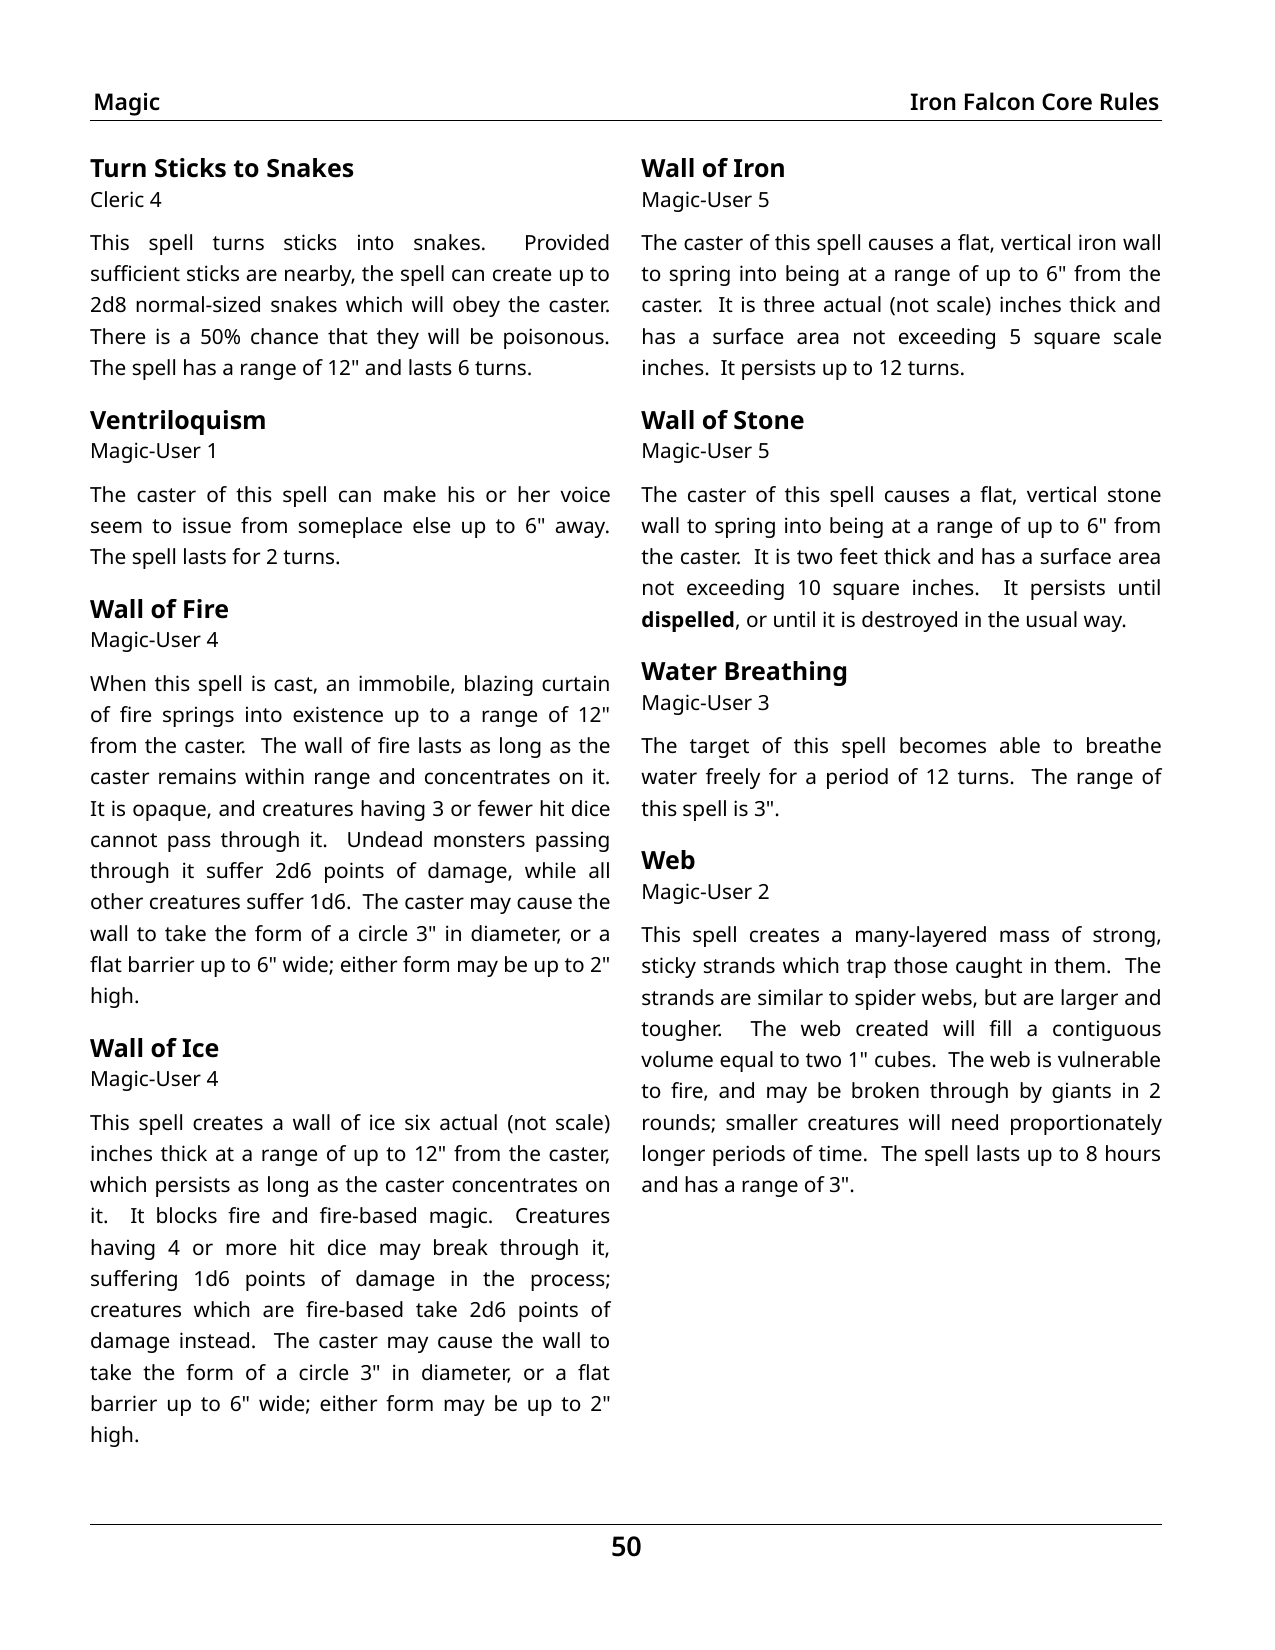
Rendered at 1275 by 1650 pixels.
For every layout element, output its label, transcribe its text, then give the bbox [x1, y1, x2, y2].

subtitle Magic-User 2 [641, 877, 1162, 906]
subtitle Wall of Fire [90, 591, 611, 626]
text When this spell is cast, an immobile, blazing curtain of fire springs into existence up to a range of 12" from the caster. The wall of fire lasts as long as the caster remains within range and concentrates on it. It is opaque, and creatures having 3 or fewer hit dice cannot pass through it. Undead monsters passing through it suffer 2d6 points of damage, while all other creatures suffer 1d6. The caster may cause the wall to take the form of a circle 3" in diameter, or a flat barrier up to 6" wide; either form may be up to 2" high. [90, 669, 611, 1010]
text This spell turns sticks into snakes. Provided sufficient sticks are nearby, the spell can create up to 2d8 normal-sized snakes which will obey the caster. There is a 50% chance that they will be poisonous. The spell has a range of 12" and lasts 6 turns. [90, 228, 611, 382]
subtitle Web [641, 843, 1162, 877]
subtitle Ventriloquism [90, 402, 611, 436]
text Magic-User 3 [641, 688, 1162, 716]
subtitle Turn Sticks to Snakes [90, 151, 611, 185]
text The caster of this spell causes a flat, vertical stone wall to spring into being at a range of up to 6" from the caster. It is two feet thick and has a surface area not exceeding 10 square inches. It persists until dispelled, or until it is destroyed in the usual way. [641, 480, 1162, 633]
subtitle Water Breathing [641, 654, 1162, 688]
subtitle Wall of Stone [641, 402, 1162, 436]
text Magic-User 5 [641, 436, 1162, 465]
text This spell creates a wall of ice six actual (not scale) inches thick at a range of up to 12" from the caster, which persists as long as the caster concentrates on it. It blocks fire and fire-based magic. Creatures having 4 or more hit dice may break through it, suffering 1d6 points of damage in the process; creatures which are fire-based take 2d6 points of damage instead. The caster may cause the wall to take the form of a circle 3" in diameter, or a flat barrier up to 6" wide; either form may be up to 2" high. [90, 1108, 611, 1449]
subtitle Wall of Ice [90, 1031, 611, 1064]
text The target of this spell becomes able to breathe water freely for a period of 12 turns. The range of this spell is 3". [641, 731, 1162, 822]
text The caster of this spell can make his or her voice seem to issue from someplace else up to 6" away. The spell lasts for 2 turns. [90, 480, 611, 571]
text The caster of this spell causes a flat, vertical iron wall to spring into being at a range of up to 6" from the caster. It is three actual (not scale) inches thick and has a surface area not exceeding 5 square scale inches. It persists up to 12 turns. [641, 228, 1162, 382]
subtitle This spell creates a many-layered mass of strong, sticky strands which trap those caught in them. The strands are similar to spider webs, but are larger and tougher. The web created will fill a contiguous volume equal to two 1" cubes. The web is vulnerable to fire, and may be broken through by giants in 2 rounds; smaller creatures will need proportionately longer periods of time. The spell lasts up to 8 hours and has a range of 3". [641, 920, 1162, 1199]
text Magic-User 4 [90, 626, 611, 654]
text Magic-User 5 [641, 185, 1162, 213]
text Cleric 4 [90, 185, 611, 213]
text Magic-User 1 [90, 436, 611, 465]
subtitle Wall of Iron [641, 151, 1162, 185]
text Magic-User 4 [90, 1064, 611, 1093]
